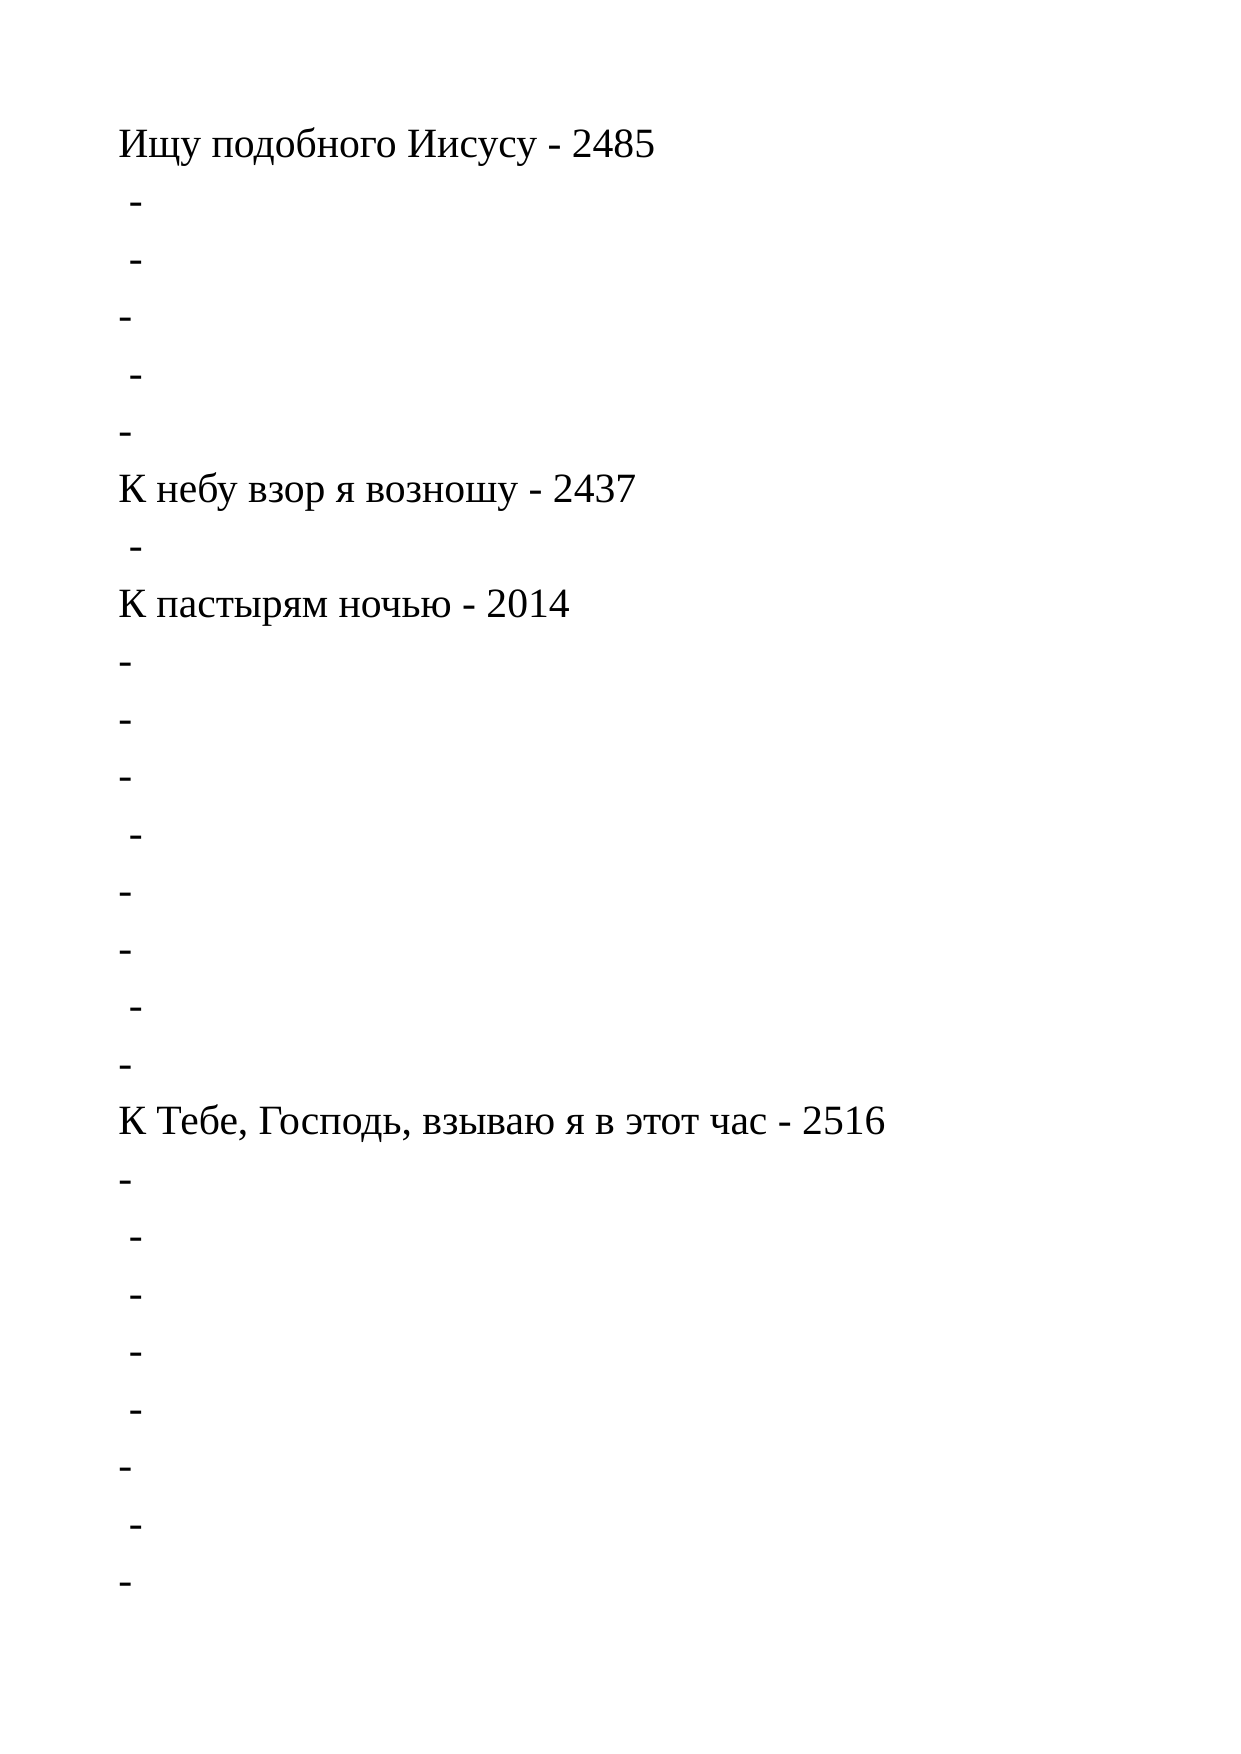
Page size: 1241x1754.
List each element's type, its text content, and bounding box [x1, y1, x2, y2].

text Ищу подобного Иисусу - 2485 - - - - - К небу взор я возношу - 2437 - К пастырям ночью - 2014 - - - - - - - - К Тебе, Господь, взываю я в этот час - 2516 [118, 118, 1122, 1603]
